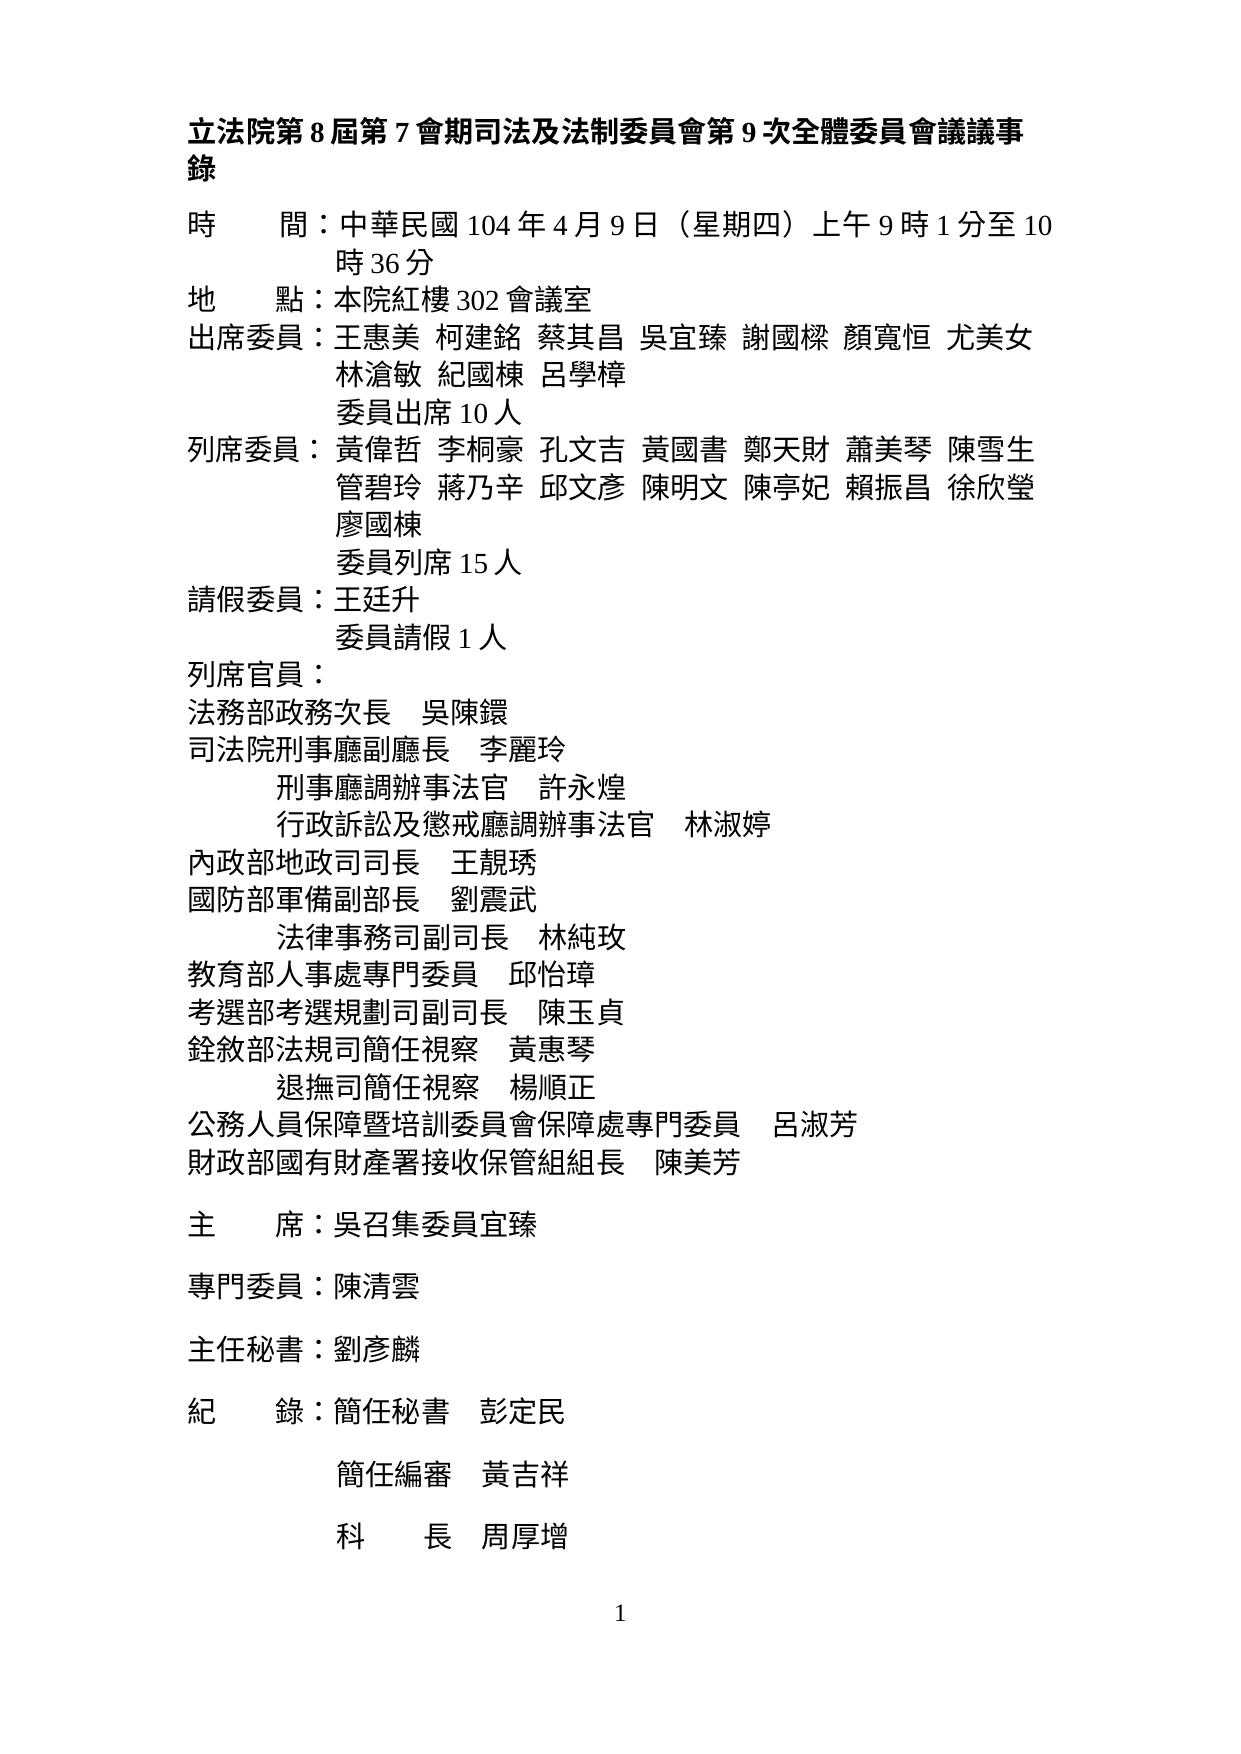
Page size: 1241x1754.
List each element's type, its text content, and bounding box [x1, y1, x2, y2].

text 委員出席10人 [336, 393, 1053, 431]
text 廖國棟 [333, 506, 1053, 543]
text 出席委員：王惠美 柯建銘 蔡其昌 吳宜臻 謝國樑 顏寬恒 尤美女 [187, 318, 1053, 356]
text 財政部國有財產署接收保管組組長 陳美芳 [187, 1143, 1053, 1181]
text 列席委員：黃偉哲 李桐豪 孔文吉 黃國書 鄭天財 蕭美琴 陳雪生 [187, 431, 1053, 468]
text 時 間：中華民國104年4月9日（星期四）上午9時1分至10時36分 [187, 206, 1053, 281]
text 科 長 周厚增 [190, 1493, 1053, 1556]
text 立法院第8屆第7會期司法及法制委員會第9次全體委員會議議事錄 [187, 112, 1053, 187]
text 主 席：吳召集委員宜臻 [187, 1181, 1053, 1243]
text 主任秘書：劉彥麟 [187, 1306, 1053, 1368]
text 專門委員：陳清雲 [187, 1243, 1053, 1306]
text 法律事務司副司長 林純玫 [276, 918, 1053, 956]
text 內政部地政司司長 王靚琇 [187, 843, 1053, 881]
text 簡任編審 黃吉祥 [190, 1431, 1053, 1493]
text 紀 錄：簡任秘書 彭定民 [187, 1368, 1053, 1431]
text 國防部軍備副部長 劉震武 [187, 881, 1053, 918]
text 公務人員保障暨培訓委員會保障處專門委員 呂淑芳 [187, 1106, 1053, 1143]
text 請假委員：王廷升 [187, 581, 1053, 618]
text 刑事廳調辦事法官 許永煌 [276, 768, 1053, 806]
text 教育部人事處專門委員 邱怡璋 [187, 956, 1053, 993]
text 行政訴訟及懲戒廳調辦事法官 林淑婷 [276, 806, 1053, 843]
text 委員列席15人 [336, 543, 1053, 581]
text 管碧玲 蔣乃辛 邱文彥 陳明文 陳亭妃 賴振昌 徐欣瑩 [333, 468, 1053, 506]
text 退撫司簡任視察 楊順正 [276, 1068, 1053, 1106]
text 列席官員： [187, 656, 1053, 693]
text 銓敘部法規司簡任視察 黃惠琴 [187, 1031, 1053, 1068]
text 委員請假1人 [329, 618, 1053, 656]
text 司法院刑事廳副廳長 李麗玲 [187, 731, 1053, 768]
text 林滄敏 紀國棟 呂學樟 [333, 356, 1053, 393]
text 法務部政務次長 吳陳鐶 [187, 693, 1053, 731]
text 考選部考選規劃司副司長 陳玉貞 [187, 993, 1053, 1031]
text 地 點：本院紅樓302會議室 [187, 281, 1053, 318]
